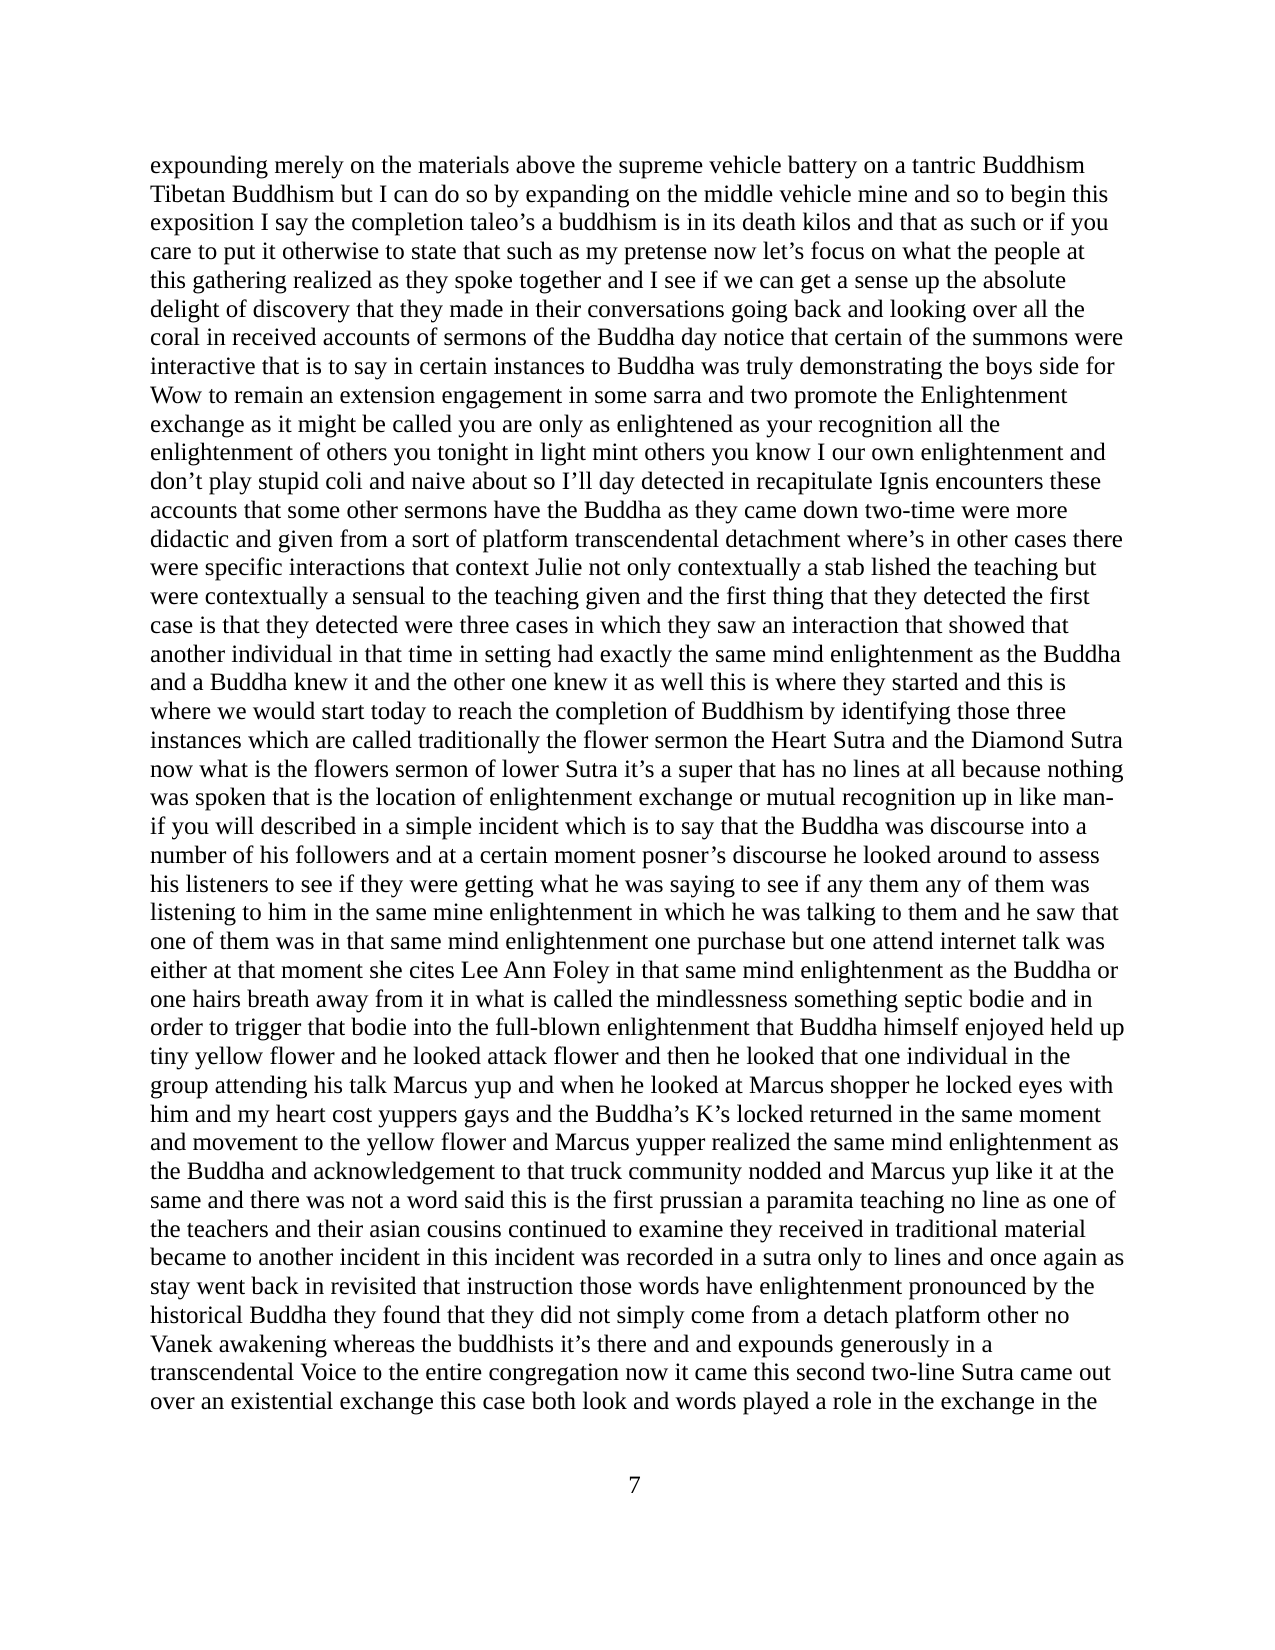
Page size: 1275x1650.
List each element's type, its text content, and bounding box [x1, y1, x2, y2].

text expounding merely on the materials above the supreme vehicle battery on a tantric Buddhism Tibetan Buddhism but I can do so by expanding on the middle vehicle mine and so to begin this exposition I say the completion taleo’s a buddhism is in its death kilos and that as such or if you care to put it otherwise to state that such as my pretense now let’s focus on what the people at this gathering realized as they spoke together and I see if we can get a sense up the absolute delight of discovery that they made in their conversations going back and looking over all the coral in received accounts of sermons of the Buddha day notice that certain of the summons were interactive that is to say in certain instances to Buddha was truly demonstrating the boys side for Wow to remain an extension engagement in some sarra and two promote the Enlightenment exchange as it might be called you are only as enlightened as your recognition all the enlightenment of others you tonight in light mint others you know I our own enlightenment and don’t play stupid coli and naive about so I’ll day detected in recapitulate Ignis encounters these accounts that some other sermons have the Buddha as they came down two-time were more didactic and given from a sort of platform transcendental detachment where’s in other cases there were specific interactions that context Julie not only contextually a stab lished the teaching but were contextually a sensual to the teaching given and the first thing that they detected the first case is that they detected were three cases in which they saw an interaction that showed that another individual in that time in setting had exactly the same mind enlightenment as the Buddha and a Buddha knew it and the other one knew it as well this is where they started and this is where we would start today to reach the completion of Buddhism by identifying those three instances which are called traditionally the flower sermon the Heart Sutra and the Diamond Sutra now what is the flowers sermon of lower Sutra it’s a super that has no lines at all because nothing was spoken that is the location of enlightenment exchange or mutual recognition up in like man- if you will described in a simple incident which is to say that the Buddha was discourse into a number of his followers and at a certain moment posner’s discourse he looked around to assess his listeners to see if they were getting what he was saying to see if any them any of them was listening to him in the same mine enlightenment in which he was talking to them and he saw that one of them was in that same mind enlightenment one purchase but one attend internet talk was either at that moment she cites Lee Ann Foley in that same mind enlightenment as the Buddha or one hairs breath away from it in what is called the mindlessness something septic bodie and in order to trigger that bodie into the full-blown enlightenment that Buddha himself enjoyed held up tiny yellow flower and he looked attack flower and then he looked that one individual in the group attending his talk Marcus yup and when he looked at Marcus shopper he locked eyes with him and my heart cost yuppers gays and the Buddha’s K’s locked returned in the same moment and movement to the yellow flower and Marcus yupper realized the same mind enlightenment as the Buddha and acknowledgement to that truck community nodded and Marcus yup like it at the same and there was not a word said this is the first prussian a paramita teaching no line as one of the teachers and their asian cousins continued to examine they received in traditional material became to another incident in this incident was recorded in a sutra only to lines and once again as stay went back in revisited that instruction those words have enlightenment pronounced by the historical Buddha they found that they did not simply come from a detach platform other no Vanek awakening whereas the buddhists it’s there and and expounds generously in a transcendental Voice to the entire congregation now it came this second two-line Sutra came out over an existential exchange this case both look and words played a role in the exchange in the [150, 150, 1125, 1415]
